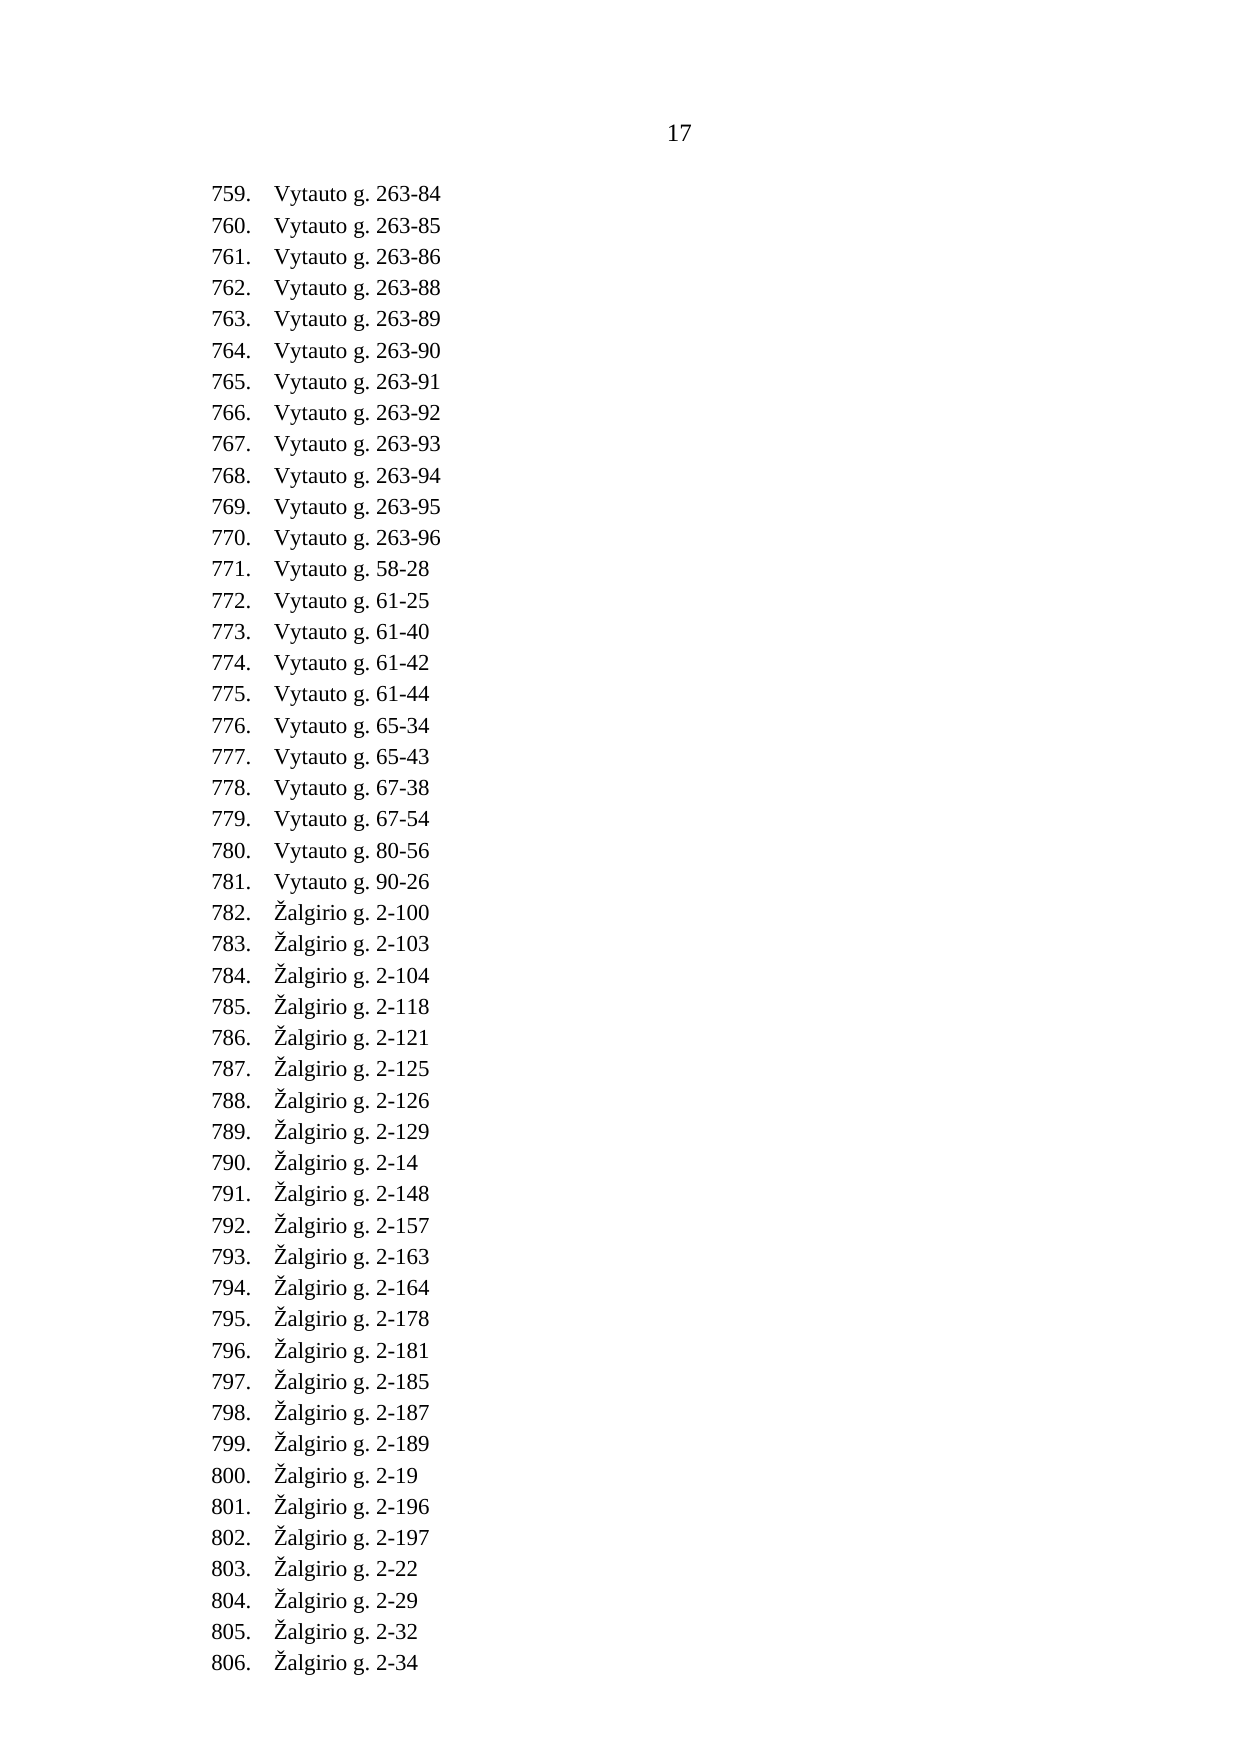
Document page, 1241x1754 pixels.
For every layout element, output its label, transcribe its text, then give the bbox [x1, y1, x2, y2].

table_cell 783. [200, 926, 262, 957]
table_cell Žalgirio g. 2-19 [262, 1457, 753, 1488]
table_cell 780. [200, 832, 262, 863]
table_cell Žalgirio g. 2-32 [262, 1613, 753, 1644]
table_cell Žalgirio g. 2-121 [262, 1019, 753, 1051]
table_cell Vytauto g. 263-84 [262, 176, 753, 207]
table_cell 768. [200, 457, 262, 488]
table_cell 773. [200, 613, 262, 644]
table_cell 792. [200, 1207, 262, 1238]
table_cell 805. [200, 1613, 262, 1644]
table_cell 798. [200, 1394, 262, 1426]
table_cell Žalgirio g. 2-197 [262, 1519, 753, 1551]
table_cell Žalgirio g. 2-104 [262, 957, 753, 988]
table_cell Vytauto g. 263-90 [262, 332, 753, 363]
table_cell 764. [200, 332, 262, 363]
table_cell 774. [200, 644, 262, 676]
table_cell Žalgirio g. 2-34 [262, 1644, 753, 1676]
table_cell 784. [200, 957, 262, 988]
table_cell Žalgirio g. 2-164 [262, 1269, 753, 1301]
table_cell Žalgirio g. 2-178 [262, 1301, 753, 1332]
table_cell Vytauto g. 67-38 [262, 769, 753, 801]
table_cell Vytauto g. 263-85 [262, 207, 753, 238]
table_cell 776. [200, 707, 262, 738]
table_cell Vytauto g. 263-91 [262, 363, 753, 394]
table_cell Žalgirio g. 2-103 [262, 926, 753, 957]
table_cell 778. [200, 769, 262, 801]
table_cell Žalgirio g. 2-125 [262, 1051, 753, 1082]
table_cell 777. [200, 738, 262, 769]
table_cell Vytauto g. 65-43 [262, 738, 753, 769]
table_cell Žalgirio g. 2-148 [262, 1176, 753, 1207]
table_cell Vytauto g. 263-86 [262, 238, 753, 269]
table_cell 759. [200, 176, 262, 207]
table_cell Vytauto g. 80-56 [262, 832, 753, 863]
table_cell 767. [200, 426, 262, 457]
table_cell 804. [200, 1582, 262, 1613]
table_cell Žalgirio g. 2-187 [262, 1394, 753, 1426]
table_cell Vytauto g. 263-93 [262, 426, 753, 457]
table_cell 760. [200, 207, 262, 238]
table_cell Vytauto g. 263-94 [262, 457, 753, 488]
table_cell 793. [200, 1238, 262, 1269]
table_cell Žalgirio g. 2-185 [262, 1363, 753, 1394]
table_cell Žalgirio g. 2-163 [262, 1238, 753, 1269]
table_cell 770. [200, 519, 262, 551]
table_cell Vytauto g. 65-34 [262, 707, 753, 738]
table_cell Žalgirio g. 2-100 [262, 894, 753, 926]
table_cell Žalgirio g. 2-29 [262, 1582, 753, 1613]
table_cell 772. [200, 582, 262, 613]
table_cell 788. [200, 1082, 262, 1113]
table_cell Žalgirio g. 2-126 [262, 1082, 753, 1113]
table_cell 800. [200, 1457, 262, 1488]
table_cell 790. [200, 1144, 262, 1176]
table_cell 786. [200, 1019, 262, 1051]
table_cell 797. [200, 1363, 262, 1394]
table_cell Žalgirio g. 2-118 [262, 988, 753, 1019]
table_cell Vytauto g. 263-89 [262, 301, 753, 332]
table_cell 781. [200, 863, 262, 894]
table_cell 779. [200, 801, 262, 832]
table_cell 769. [200, 488, 262, 519]
table_cell Vytauto g. 67-54 [262, 801, 753, 832]
table_cell Žalgirio g. 2-129 [262, 1113, 753, 1144]
table_cell 771. [200, 551, 262, 582]
table_cell 795. [200, 1301, 262, 1332]
table_cell 787. [200, 1051, 262, 1082]
table_header [189, 176, 200, 1676]
table_cell 796. [200, 1332, 262, 1363]
table_cell Vytauto g. 263-96 [262, 519, 753, 551]
table_cell Vytauto g. 61-44 [262, 676, 753, 707]
table_cell 791. [200, 1176, 262, 1207]
table_cell Vytauto g. 61-40 [262, 613, 753, 644]
table_cell 762. [200, 269, 262, 301]
table_cell 766. [200, 394, 262, 426]
table_cell 775. [200, 676, 262, 707]
table_cell Vytauto g. 263-88 [262, 269, 753, 301]
table_header [753, 176, 765, 1676]
table_cell Vytauto g. 263-92 [262, 394, 753, 426]
table_cell 799. [200, 1426, 262, 1457]
table_cell Žalgirio g. 2-196 [262, 1488, 753, 1519]
table_cell Žalgirio g. 2-14 [262, 1144, 753, 1176]
table_cell 801. [200, 1488, 262, 1519]
table_cell Žalgirio g. 2-181 [262, 1332, 753, 1363]
table_cell 761. [200, 238, 262, 269]
table_cell Vytauto g. 58-28 [262, 551, 753, 582]
table_cell Žalgirio g. 2-157 [262, 1207, 753, 1238]
table_cell 794. [200, 1269, 262, 1301]
table_cell Vytauto g. 90-26 [262, 863, 753, 894]
table_cell 789. [200, 1113, 262, 1144]
table_cell Vytauto g. 263-95 [262, 488, 753, 519]
table_header [765, 176, 1175, 1676]
table_cell 802. [200, 1519, 262, 1551]
table_cell 763. [200, 301, 262, 332]
table_cell Vytauto g. 61-25 [262, 582, 753, 613]
table_cell Žalgirio g. 2-22 [262, 1551, 753, 1582]
table_cell 806. [200, 1644, 262, 1676]
table_cell 785. [200, 988, 262, 1019]
table_cell 782. [200, 894, 262, 926]
table_cell Vytauto g. 61-42 [262, 644, 753, 676]
table_cell 765. [200, 363, 262, 394]
table_cell 803. [200, 1551, 262, 1582]
table_cell Žalgirio g. 2-189 [262, 1426, 753, 1457]
